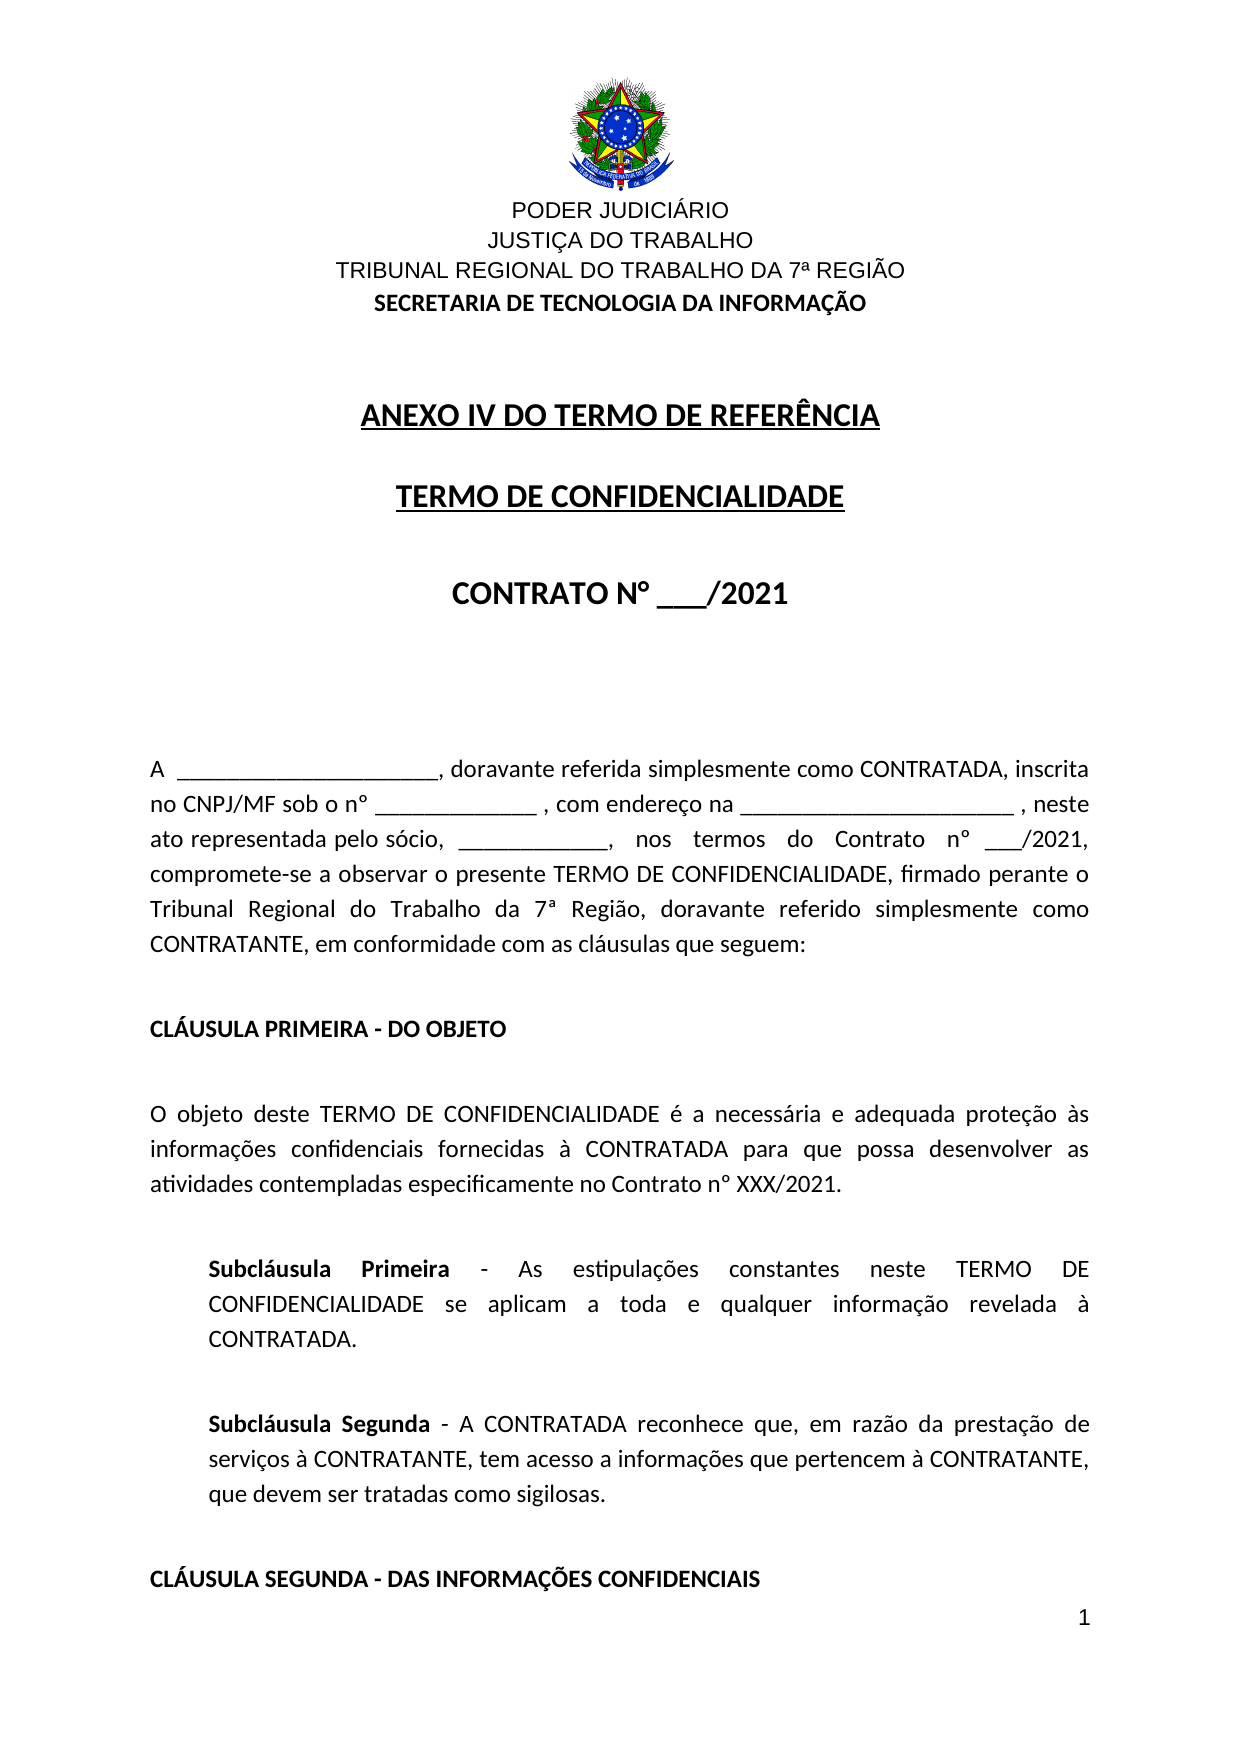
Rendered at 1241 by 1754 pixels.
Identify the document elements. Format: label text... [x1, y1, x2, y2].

text CLÁUSULA SEGUNDA - DAS INFORMAÇÕES CONFIDENCIAIS [150, 1564, 1091, 1594]
text O objeto deste TERMO DE CONFIDENCIALIDADE é a necessária e adequada proteção às informações confidenciais fornecidas à CONTRATADA para que possa desenvolver as atividades contempladas especificamente no Contrato nº XXX/2021. [150, 1099, 1091, 1199]
text CONTRATO N° ___/2021 [150, 572, 1091, 613]
text ANEXO IV DO TERMO DE REFERÊNCIA [150, 394, 1091, 434]
text CLÁUSULA PRIMEIRA - DO OBJETO [150, 1014, 1091, 1044]
text Subcláusula Primeira - As estipulações constantes neste TERMO DE CONFIDENCIALIDADE se aplicam a toda e qualquer informação revelada à CONTRATADA. [208, 1254, 1091, 1354]
text TERMO DE CONFIDENCIALIDADE [150, 475, 1091, 516]
text A _____________________, doravante referida simplesmente como CONTRATADA, inscrita no CNPJ/MF sob o nº _____________ , com endereço na ______________________ , neste ato representada pelo sócio, ____________, nos termos do Contrato nº ___/2021, compromete-se a observar o presente TERMO DE CONFIDENCIALIDADE, firmado perante o Tribunal Regional do Trabalho da 7ª Região, doravante referido simplesmente como CONTRATANTE, em conformidade com as cláusulas que seguem: [150, 754, 1091, 959]
text Subcláusula Segunda - A CONTRATADA reconhece que, em razão da prestação de serviços à CONTRATANTE, tem acesso a informações que pertencem à CONTRATANTE, que devem ser tratadas como sigilosas. [208, 1409, 1091, 1509]
